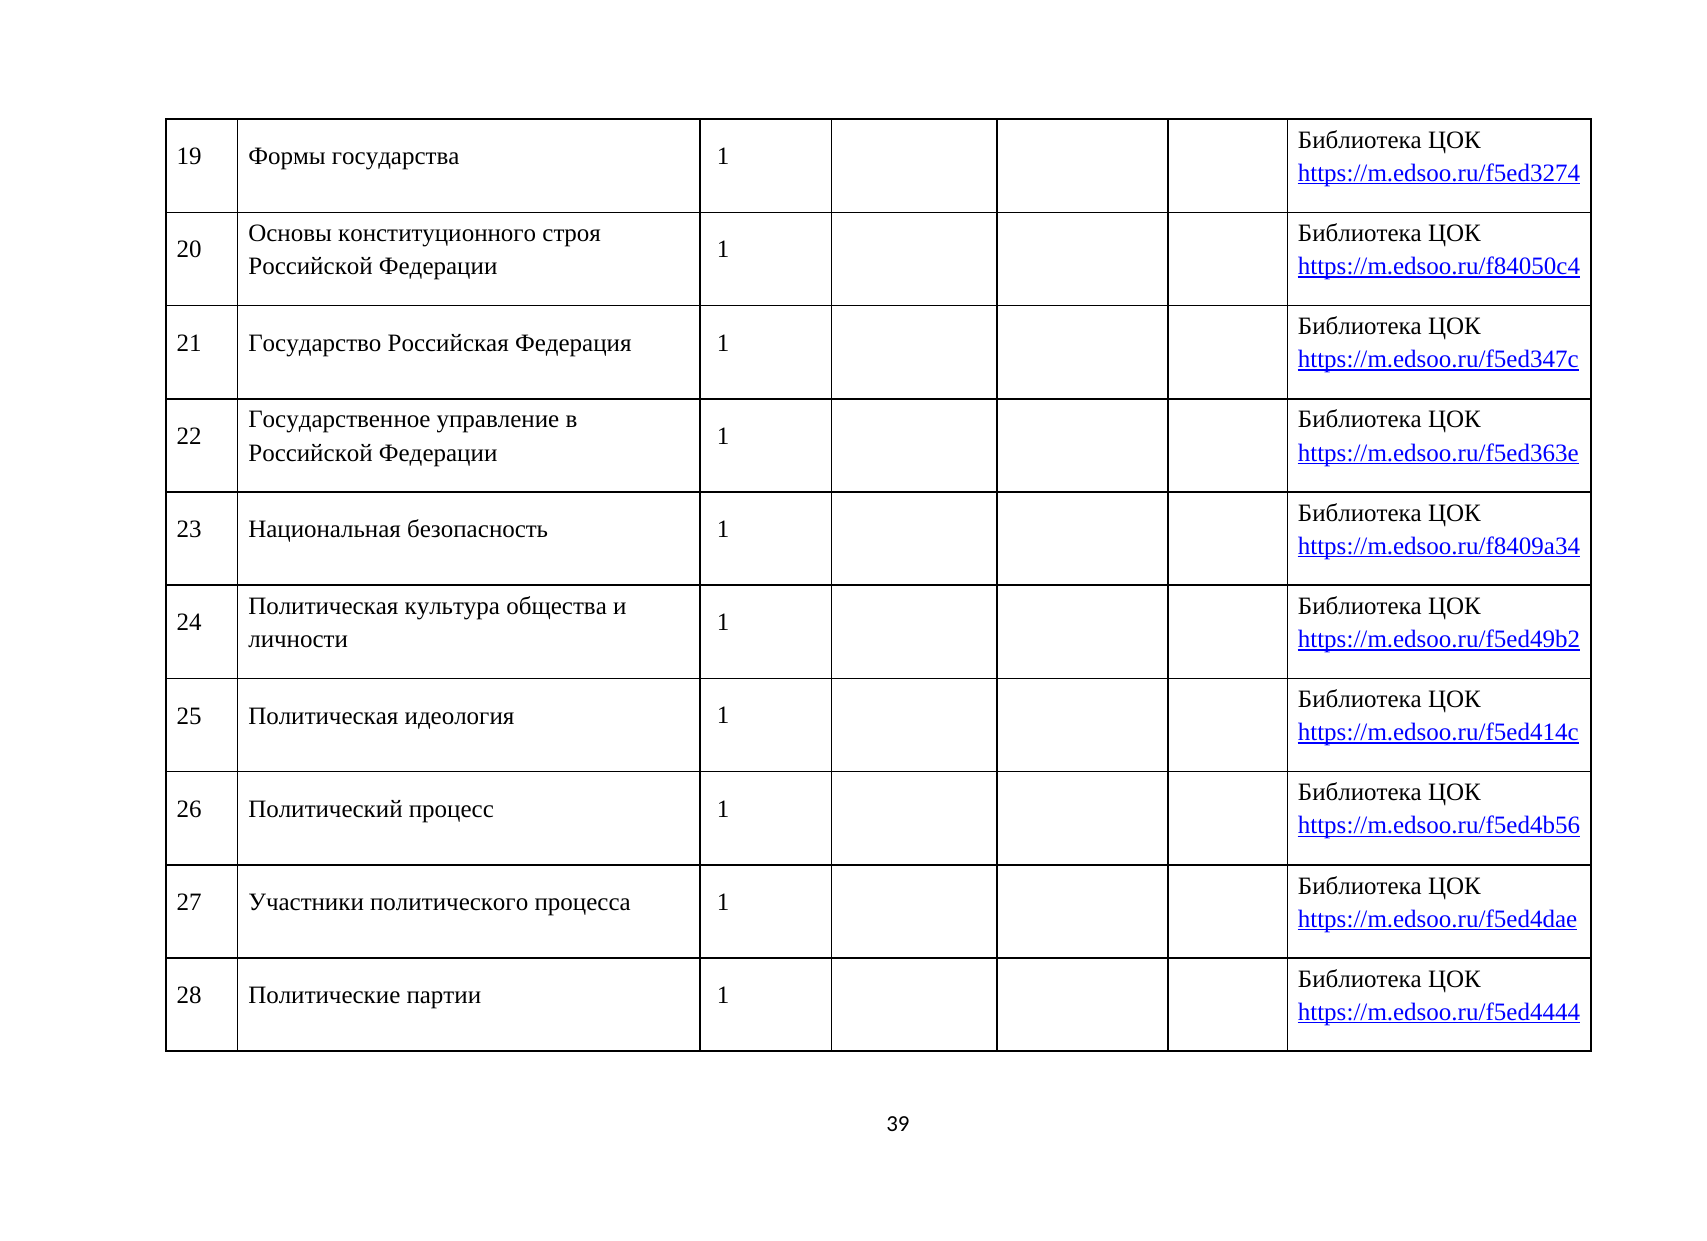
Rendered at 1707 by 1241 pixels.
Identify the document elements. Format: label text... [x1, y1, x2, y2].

table_cell Библиотека ЦОК https://m.edsoo.ru/f84050c4 [1288, 213, 1590, 304]
table_cell 28 [167, 959, 237, 1050]
table_cell 25 [167, 679, 237, 771]
table_cell 22 [167, 400, 237, 491]
table_cell Библиотека ЦОК https://m.edsoo.ru/f5ed347c [1288, 306, 1590, 398]
table_cell 23 [167, 493, 237, 584]
table_cell 24 [167, 586, 237, 677]
table_cell [1169, 120, 1287, 211]
table_cell Участники политического процесса [238, 866, 699, 957]
table_cell [832, 959, 996, 1050]
table_cell [998, 679, 1167, 771]
table_cell 1 [701, 866, 831, 957]
table_cell 1 [701, 213, 831, 304]
table_cell [998, 213, 1167, 304]
table_cell 19 [167, 120, 237, 211]
table_cell [1169, 772, 1287, 864]
table_cell Библиотека ЦОК https://m.edsoo.ru/f5ed4b56 [1288, 772, 1590, 864]
table_cell [832, 679, 996, 771]
table_cell Библиотека ЦОК https://m.edsoo.ru/f5ed4dae [1288, 866, 1590, 957]
table_cell Политическая культура общества и личности [238, 586, 699, 677]
table_cell [1169, 306, 1287, 398]
table_cell 1 [701, 772, 831, 864]
table_cell 1 [701, 586, 831, 677]
table_cell Национальная безопасность [238, 493, 699, 584]
table_cell Политическая идеология [238, 679, 699, 771]
table_cell Формы государства [238, 120, 699, 211]
table_cell [998, 866, 1167, 957]
table_cell [832, 493, 996, 584]
table_cell 20 [167, 213, 237, 304]
table_cell 1 [701, 959, 831, 1050]
table_cell [1169, 213, 1287, 304]
table_cell 1 [701, 306, 831, 398]
table_cell 1 [701, 493, 831, 584]
table_cell Библиотека ЦОК https://m.edsoo.ru/f8409a34 [1288, 493, 1590, 584]
table_cell 1 [701, 120, 831, 211]
table_cell 26 [167, 772, 237, 864]
table_cell [998, 400, 1167, 491]
table_cell [832, 120, 996, 211]
table_cell Библиотека ЦОК https://m.edsoo.ru/f5ed4444 [1288, 959, 1590, 1050]
table_cell Государственное управление в Российской Федерации [238, 400, 699, 491]
table_cell [998, 959, 1167, 1050]
table_cell Библиотека ЦОК https://m.edsoo.ru/f5ed414c [1288, 679, 1590, 771]
table_cell [1169, 586, 1287, 677]
table_cell [1169, 679, 1287, 771]
table_cell 1 [701, 400, 831, 491]
table_cell [998, 493, 1167, 584]
table_cell [998, 120, 1167, 211]
table_cell Библиотека ЦОК https://m.edsoo.ru/f5ed49b2 [1288, 586, 1590, 677]
table_cell [1169, 400, 1287, 491]
table_cell [998, 772, 1167, 864]
table_cell 1 [701, 679, 831, 771]
table_cell 27 [167, 866, 237, 957]
table_cell Библиотека ЦОК https://m.edsoo.ru/f5ed3274 [1288, 120, 1590, 211]
table_cell Основы конституционного строя Российской Федерации [238, 213, 699, 304]
table_cell [832, 400, 996, 491]
table_cell Государство Российская Федерация [238, 306, 699, 398]
table_cell [1169, 493, 1287, 584]
table_cell [832, 866, 996, 957]
table_cell Политический процесс [238, 772, 699, 864]
table_cell 21 [167, 306, 237, 398]
table_cell [832, 586, 996, 677]
table_cell [1169, 959, 1287, 1050]
table_cell [998, 586, 1167, 677]
table_cell [832, 306, 996, 398]
table_cell Библиотека ЦОК https://m.edsoo.ru/f5ed363e [1288, 400, 1590, 491]
table_cell [832, 213, 996, 304]
table_cell Политические партии [238, 959, 699, 1050]
table_cell [832, 772, 996, 864]
table_cell [998, 306, 1167, 398]
table_cell [1169, 866, 1287, 957]
